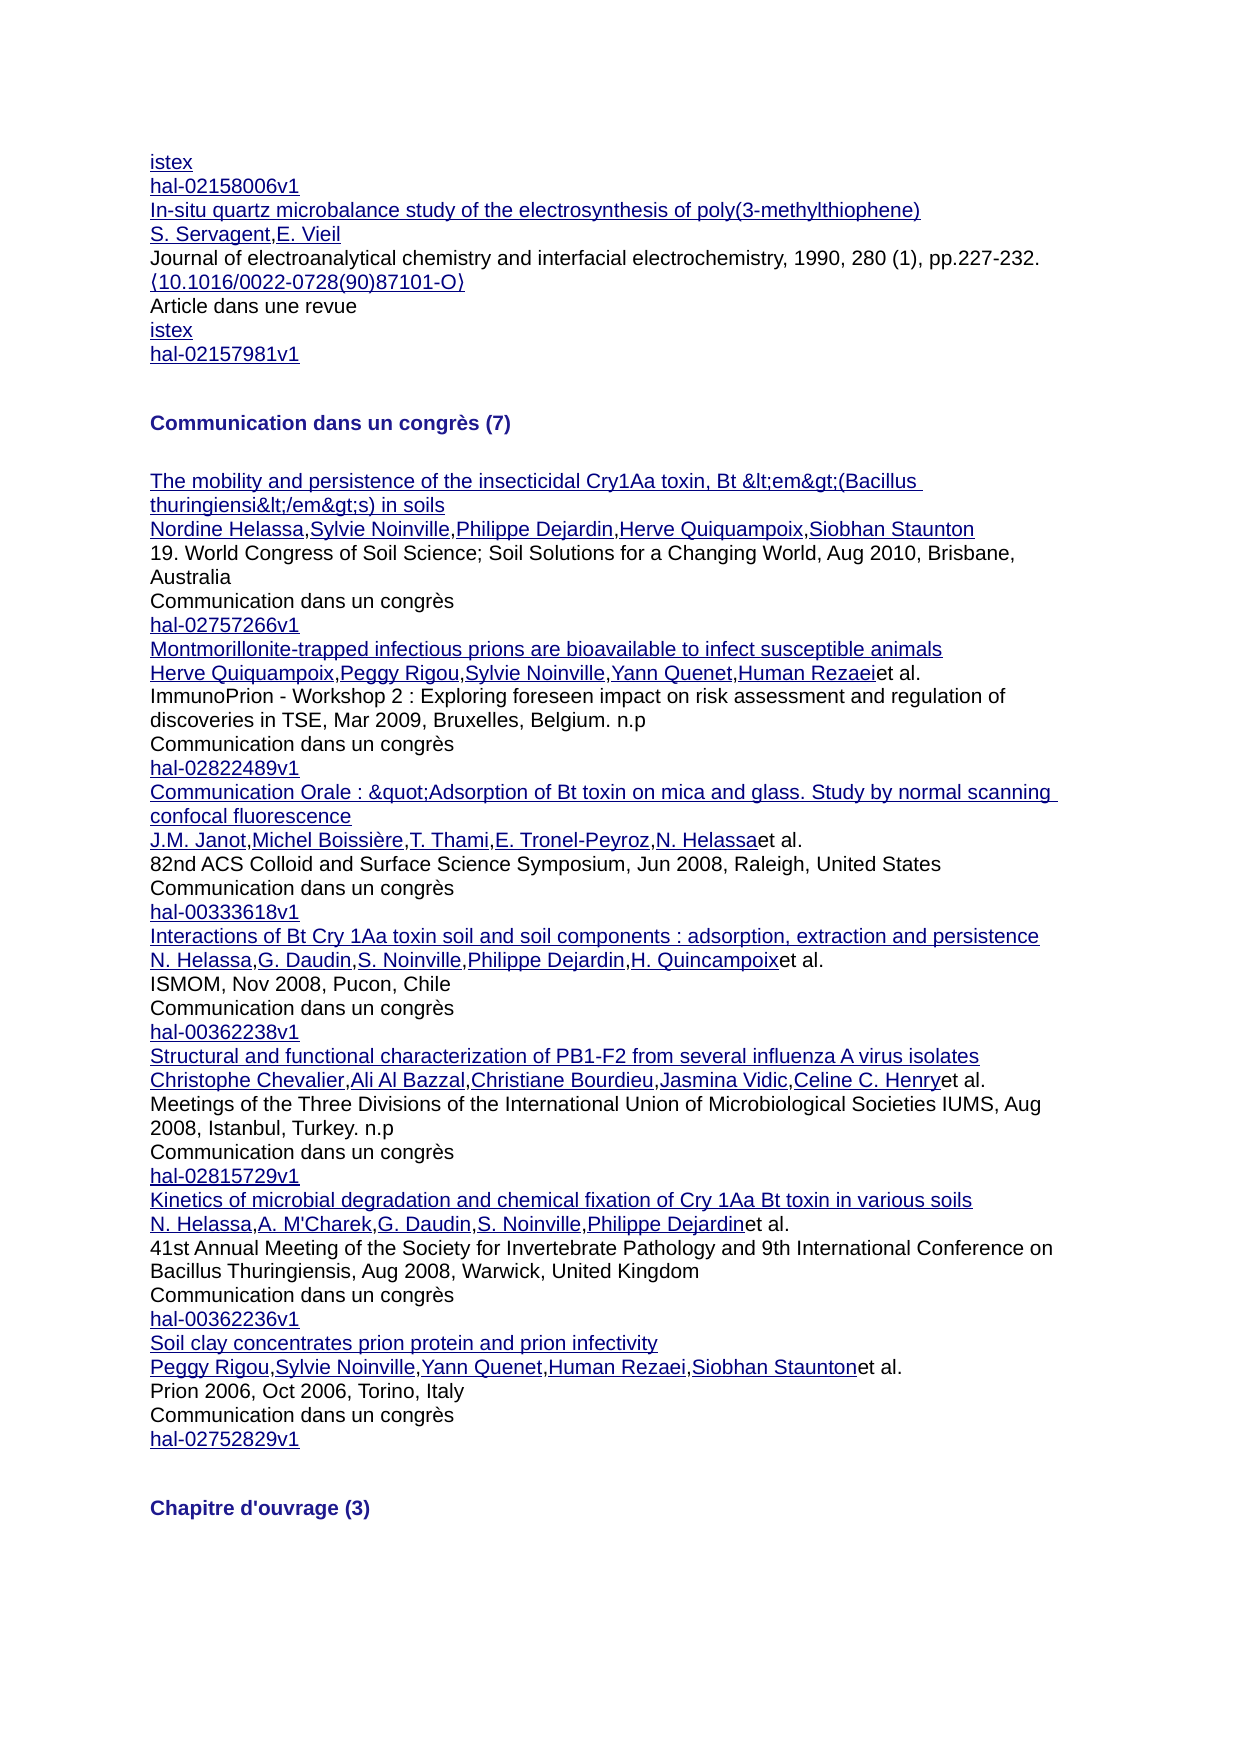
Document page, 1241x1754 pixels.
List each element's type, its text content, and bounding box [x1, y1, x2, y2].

table_cell Communication Orale : &quot;Adsorption of Bt toxin on mica and glass. Study by normal scanning confocal fluorescence J.M. Janot,Michel Boissière,T. Thami,E. Tronel-Peyroz,N. Helassaet al. 82nd ACS Colloid and Surface Science Symposium, Jun 2008, Raleigh, United States Communication dans un congrès hal-00333618v1 [150, 780, 1090, 924]
subtitle Chapitre d'ouvrage (3) [150, 1496, 1090, 1520]
table_cell Montmorillonite-trapped infectious prions are bioavailable to infect susceptible animals Herve Quiquampoix,Peggy Rigou,Sylvie Noinville,Yann Quenet,Human Rezaeiet al. ImmunoPrion - Workshop 2 : Exploring foreseen impact on risk assessment and regulation of discoveries in TSE, Mar 2009, Bruxelles, Belgium. n.p Communication dans un congrès hal-02822489v1 [150, 636, 1090, 780]
table_cell Interactions of Bt Cry 1Aa toxin soil and soil components : adsorption, extraction and persistence N. Helassa,G. Daudin,S. Noinville,Philippe Dejardin,H. Quincampoixet al. ISMOM, Nov 2008, Pucon, Chile Communication dans un congrès hal-00362238v1 [150, 924, 1090, 1044]
table_cell In-situ quartz microbalance study of the electrosynthesis of poly(3-methylthiophene) S. Servagent,E. Vieil Journal of electroanalytical chemistry and interfacial electrochemistry, 1990, 280 (1), pp.227-232. ⟨10.1016/0022-0728(90)87101-O⟩ Article dans une revue istex hal-02157981v1 [150, 198, 1090, 366]
table_cell Soil clay concentrates prion protein and prion infectivity Peggy Rigou,Sylvie Noinville,Yann Quenet,Human Rezaei,Siobhan Stauntonet al. Prion 2006, Oct 2006, Torino, Italy Communication dans un congrès hal-02752829v1 [150, 1331, 1090, 1451]
subtitle Communication dans un congrès (7) [150, 410, 1090, 434]
table_header The mobility and persistence of the insecticidal Cry1Aa toxin, Bt &lt;em&gt;(Bacillus thuringiensi&lt;/em&gt;s) in soils Nordine Helassa,Sylvie Noinville,Philippe Dejardin,Herve Quiquampoix,Siobhan Staunton 19. World Congress of Soil Science; Soil Solutions for a Changing World, Aug 2010, Brisbane, Australia Communication dans un congrès hal-02757266v1 [150, 469, 1090, 636]
table_cell Kinetics of microbial degradation and chemical fixation of Cry 1Aa Bt toxin in various soils N. Helassa,A. M'Charek,G. Daudin,S. Noinville,Philippe Dejardinet al. 41st Annual Meeting of the Society for Invertebrate Pathology and 9th International Conference on Bacillus Thuringiensis, Aug 2008, Warwick, United Kingdom Communication dans un congrès hal-00362236v1 [150, 1188, 1090, 1331]
table_cell Structural and functional characterization of PB1-F2 from several influenza A virus isolates Christophe Chevalier,Ali Al Bazzal,Christiane Bourdieu,Jasmina Vidic,Celine C. Henryet al. Meetings of the Three Divisions of the International Union of Microbiological Societies IUMS, Aug 2008, Istanbul, Turkey. n.p Communication dans un congrès hal-02815729v1 [150, 1044, 1090, 1187]
table_cell istex hal-02158006v1 [150, 150, 1090, 198]
